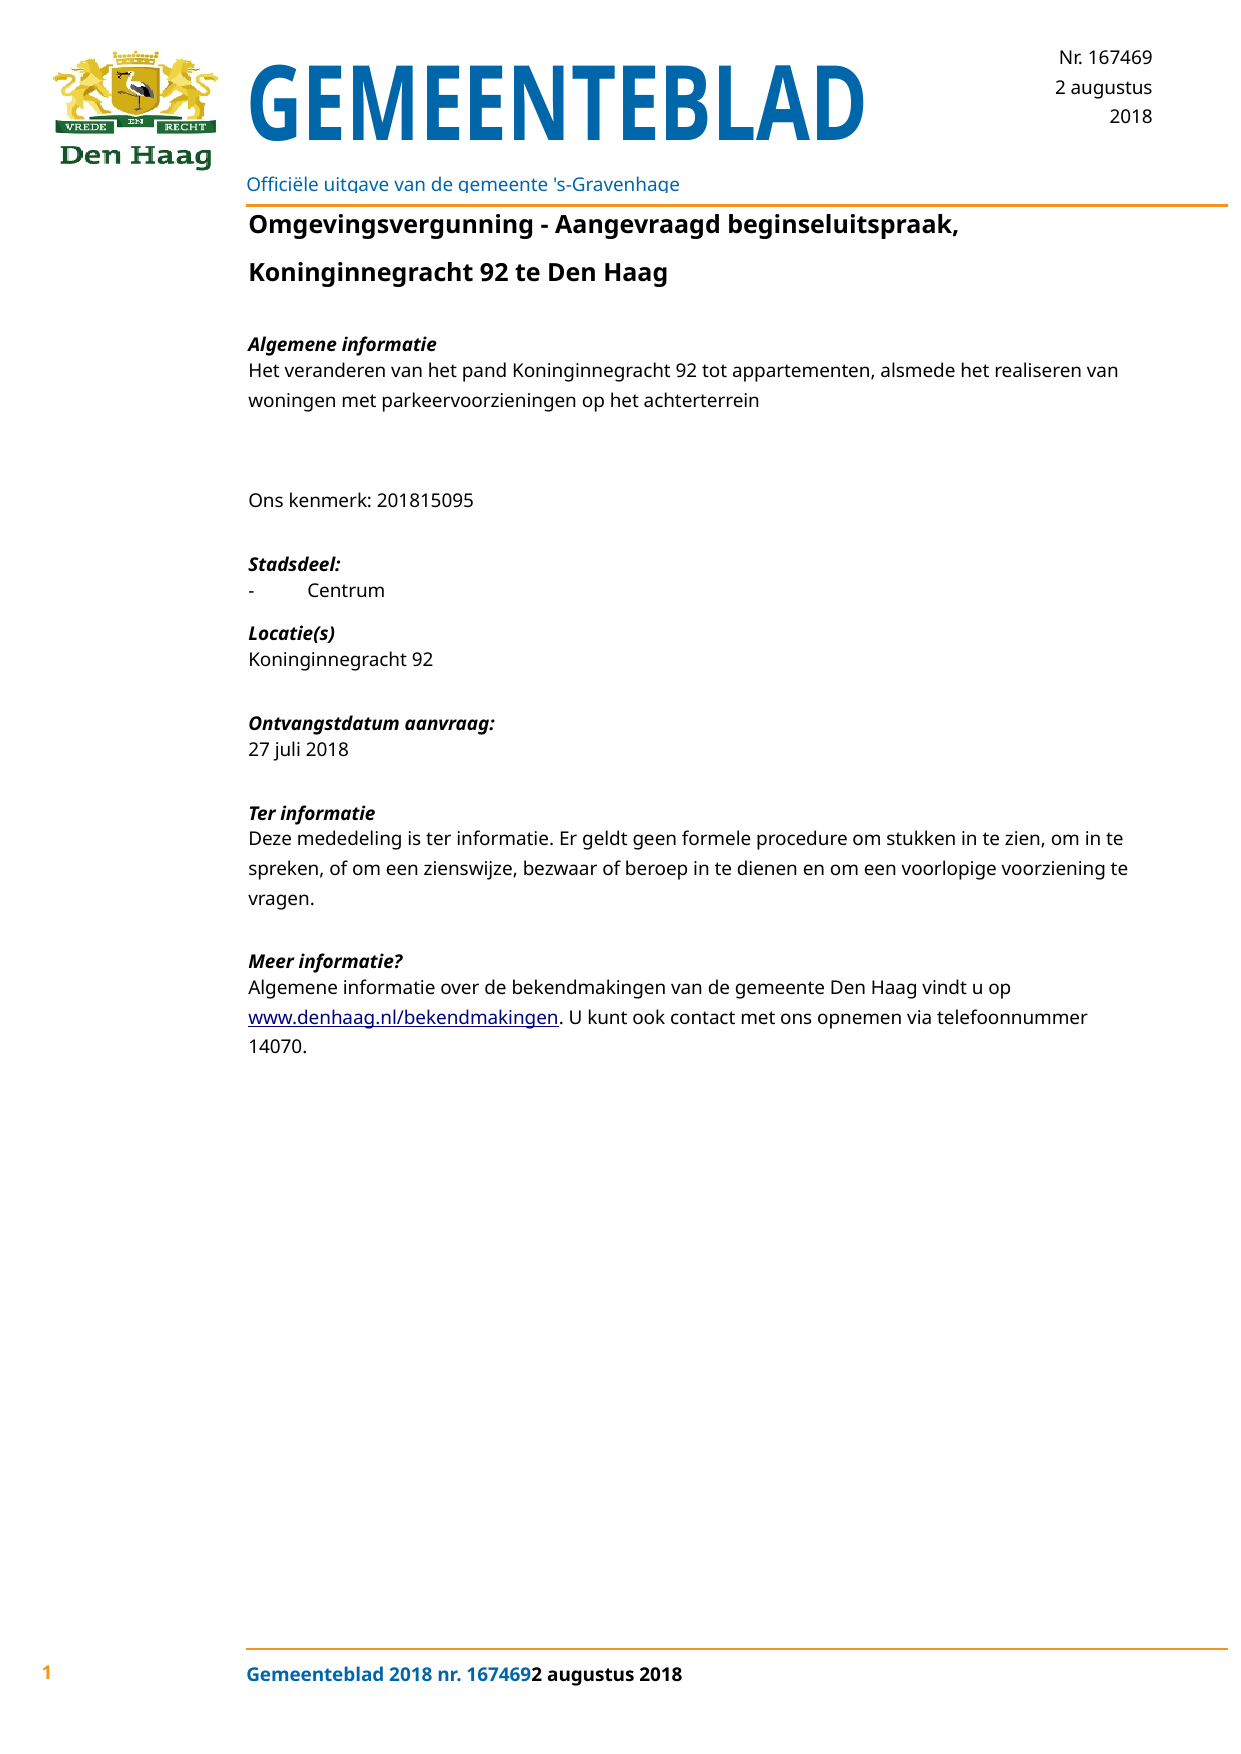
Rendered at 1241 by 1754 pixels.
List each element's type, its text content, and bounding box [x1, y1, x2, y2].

list Centrum [248, 577, 1152, 603]
text Het veranderen van het pand Koninginnegracht 92 tot appartementen, alsmede het realiseren van woningen met parkeervoorzieningen op het achterterrein [248, 357, 1152, 412]
text Ontvangstdatum aanvraag: [248, 710, 1152, 736]
text Ons kenmerk: 201815095 [248, 488, 1152, 513]
text Algemene informatie [248, 331, 1152, 357]
text Meer informatie? [248, 949, 1152, 974]
text Koninginnegracht 92 [248, 646, 1152, 672]
text Ter informatie [248, 800, 1152, 826]
text Algemene informatie over de bekendmakingen van de gemeente Den Haag vindt u op www.denhaag.nl/bekendmakingen. U kunt ook contact met ons opnemen via telefoonnummer 14070. [248, 974, 1152, 1059]
text Deze mededeling is ter informatie. Er geldt geen formele procedure om stukken in te zien, om in te spreken, of om een zienswijze, bezwaar of beroep in te dienen en om een voorlopige voorziening te vragen. [248, 826, 1152, 910]
text Locatie(s) [248, 620, 1152, 646]
text Omgevingsvergunning - Aangevraagd beginseluitspraak, Koninginnegracht 92 te Den Haag [248, 207, 1152, 288]
text Stadsdeel: [248, 552, 1152, 577]
text 27 juli 2018 [248, 736, 1152, 762]
picture [41, 47, 231, 172]
